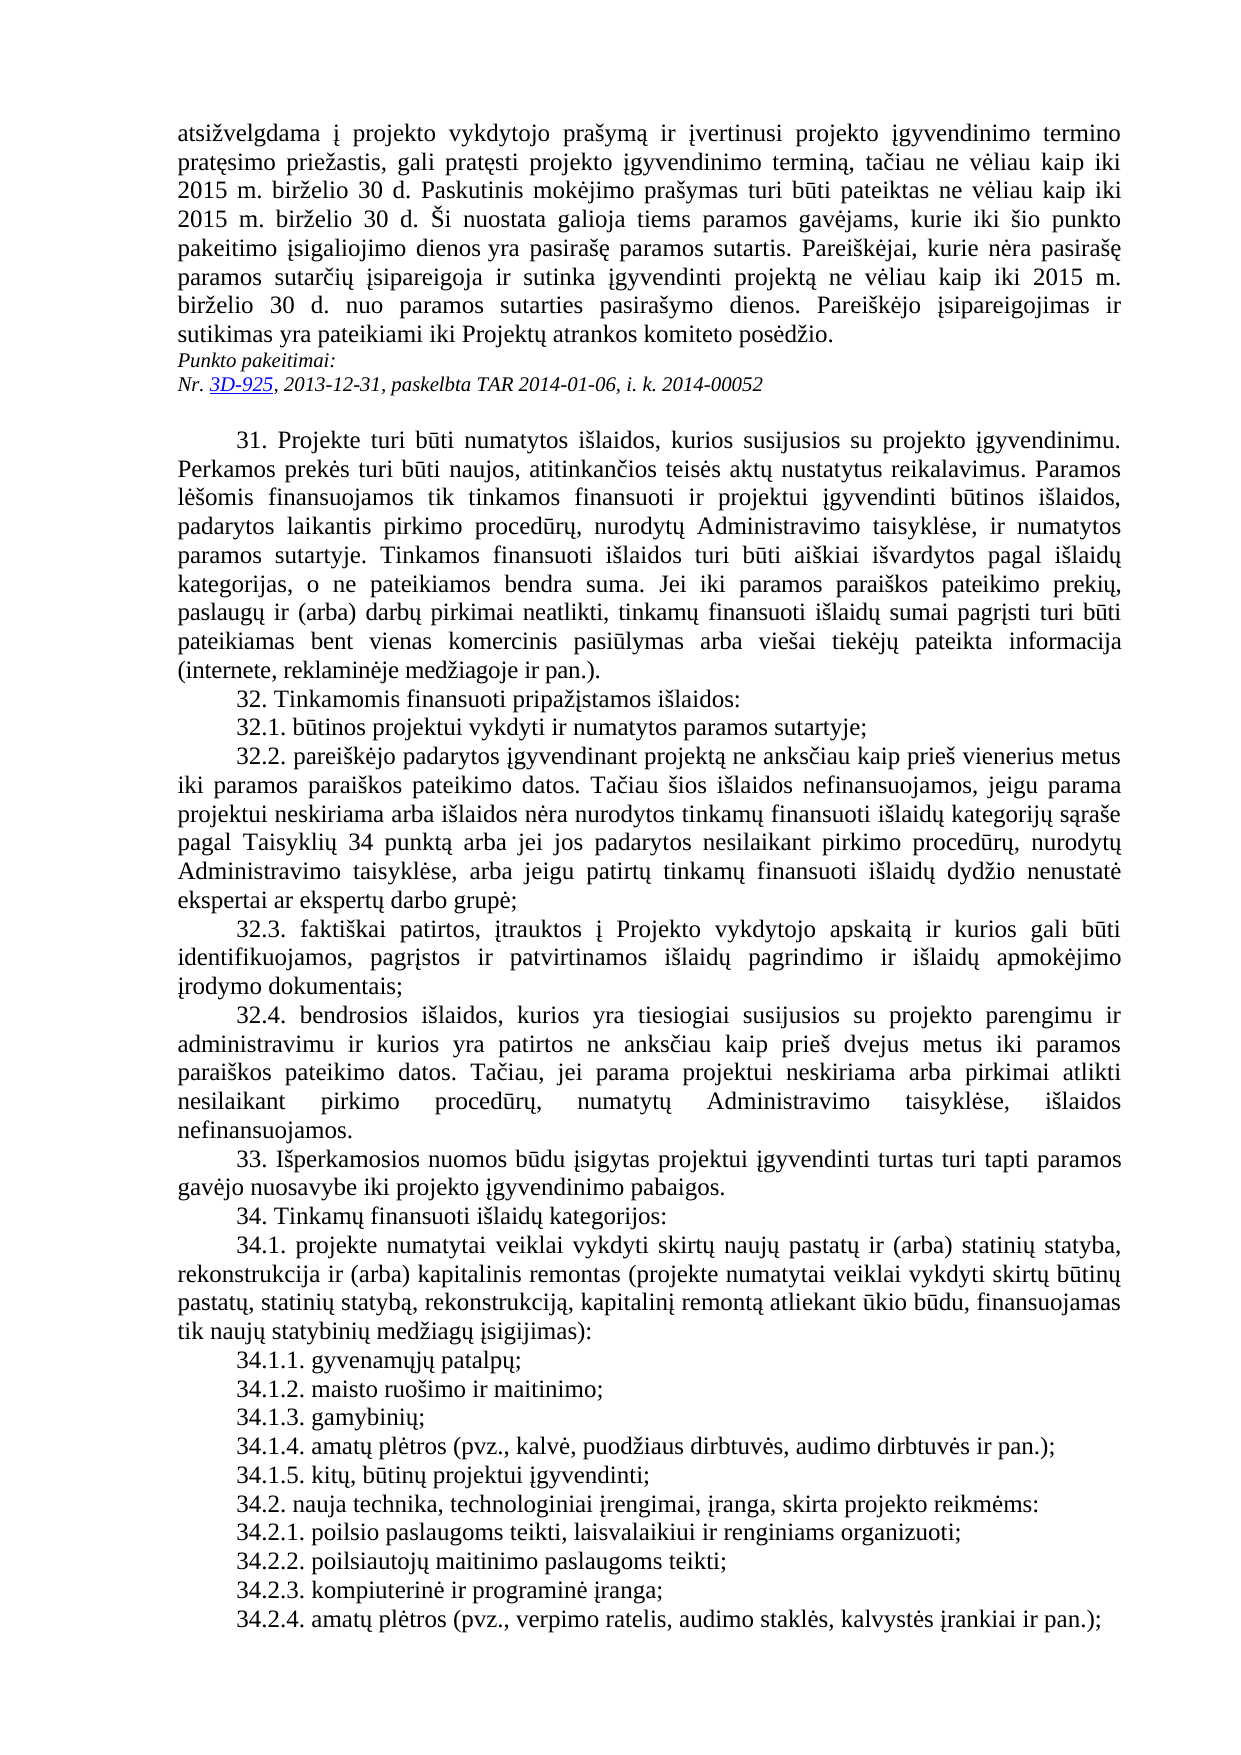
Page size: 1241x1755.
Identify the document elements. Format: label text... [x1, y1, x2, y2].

text 34.2.4. amatų plėtros (pvz., verpimo ratelis, audimo staklės, kalvystės įrankiai ir pan.); [177, 1604, 1122, 1632]
text 34.1.2. maisto ruošimo ir maitinimo; [177, 1374, 1122, 1402]
text 34.1.4. amatų plėtros (pvz., kalvė, puodžiaus dirbtuvės, audimo dirbtuvės ir pan.); [177, 1431, 1122, 1460]
text 33. Išperkamosios nuomos būdu įsigytas projektui įgyvendinti turtas turi tapti paramos gavėjo nuosavybe iki projekto įgyvendinimo pabaigos. [177, 1144, 1122, 1201]
text 32.2. pareiškėjo padarytos įgyvendinant projektą ne anksčiau kaip prieš vienerius metus iki paramos paraiškos pateikimo datos. Tačiau šios išlaidos nefinansuojamos, jeigu parama projektui neskiriama arba išlaidos nėra nurodytos tinkamų finansuoti išlaidų kategorijų sąraše pagal Taisyklių 34 punktą arba jei jos padarytos nesilaikant pirkimo procedūrų, nurodytų Administravimo taisyklėse, arba jeigu patirtų tinkamų finansuoti išlaidų dydžio nenustatė ekspertai ar ekspertų darbo grupė; [177, 741, 1122, 914]
text 34.2. nauja technika, technologiniai įrengimai, įranga, skirta projekto reikmėms: [177, 1489, 1122, 1517]
text 34.1.1. gyvenamųjų patalpų; [177, 1345, 1122, 1374]
text 34. Tinkamų finansuoti išlaidų kategorijos: [177, 1201, 1122, 1230]
text Nr. 3D-925, 2013-12-31, paskelbta TAR 2014-01-06, i. k. 2014-00052 [177, 372, 1122, 396]
text 32.1. būtinos projektui vykdyti ir numatytos paramos sutartyje; [177, 712, 1122, 741]
text 34.2.2. poilsiautojų maitinimo paslaugoms teikti; [177, 1546, 1122, 1575]
text 34.2.1. poilsio paslaugoms teikti, laisvalaikiui ir renginiams organizuoti; [177, 1517, 1122, 1546]
text Punkto pakeitimai: [177, 348, 1122, 372]
text 31. Projekte turi būti numatytos išlaidos, kurios susijusios su projekto įgyvendinimu. Perkamos prekės turi būti naujos, atitinkančios teisės aktų nustatytus reikalavimus. Paramos lėšomis finansuojamos tik tinkamos finansuoti ir projektui įgyvendinti būtinos išlaidos, padarytos laikantis pirkimo procedūrų, nurodytų Administravimo taisyklėse, ir numatytos paramos sutartyje. Tinkamos finansuoti išlaidos turi būti aiškiai išvardytos pagal išlaidų kategorijas, o ne pateikiamos bendra suma. Jei iki paramos paraiškos pateikimo prekių, paslaugų ir (arba) darbų pirkimai neatlikti, tinkamų finansuoti išlaidų sumai pagrįsti turi būti pateikiamas bent vienas komercinis pasiūlymas arba viešai tiekėjų pateikta informacija (internete, reklaminėje medžiagoje ir pan.). [177, 425, 1122, 684]
text 32. Tinkamomis finansuoti pripažįstamos išlaidos: [177, 684, 1122, 712]
text 32.4. bendrosios išlaidos, kurios yra tiesiogiai susijusios su projekto parengimu ir administravimu ir kurios yra patirtos ne anksčiau kaip prieš dvejus metus iki paramos paraiškos pateikimo datos. Tačiau, jei parama projektui neskiriama arba pirkimai atlikti nesilaikant pirkimo procedūrų, numatytų Administravimo taisyklėse, išlaidos nefinansuojamos. [177, 1000, 1122, 1144]
text 34.1.3. gamybinių; [177, 1402, 1122, 1431]
text 34.2.3. kompiuterinė ir programinė įranga; [177, 1575, 1122, 1604]
text 34.1. projekte numatytai veiklai vykdyti skirtų naujų pastatų ir (arba) statinių statyba, rekonstrukcija ir (arba) kapitalinis remontas (projekte numatytai veiklai vykdyti skirtų būtinų pastatų, statinių statybą, rekonstrukciją, kapitalinį remontą atliekant ūkio būdu, finansuojamas tik naujų statybinių medžiagų įsigijimas): [177, 1230, 1122, 1345]
text atsižvelgdama į projekto vykdytojo prašymą ir įvertinusi projekto įgyvendinimo termino pratęsimo priežastis, gali pratęsti projekto įgyvendinimo terminą, tačiau ne vėliau kaip iki 2015 m. birželio 30 d. Paskutinis mokėjimo prašymas turi būti pateiktas ne vėliau kaip iki 2015 m. birželio 30 d. Ši nuostata galioja tiems paramos gavėjams, kurie iki šio punkto pakeitimo įsigaliojimo dienos yra pasirašę paramos sutartis. Pareiškėjai, kurie nėra pasirašę paramos sutarčių įsipareigoja ir sutinka įgyvendinti projektą ne vėliau kaip iki 2015 m. birželio 30 d. nuo paramos sutarties pasirašymo dienos. Pareiškėjo įsipareigojimas ir sutikimas yra pateikiami iki Projektų atrankos komiteto posėdžio. [177, 118, 1122, 348]
text 32.3. faktiškai patirtos, įtrauktos į Projekto vykdytojo apskaitą ir kurios gali būti identifikuojamos, pagrįstos ir patvirtinamos išlaidų pagrindimo ir išlaidų apmokėjimo įrodymo dokumentais; [177, 914, 1122, 1000]
text 34.1.5. kitų, būtinų projektui įgyvendinti; [177, 1460, 1122, 1489]
